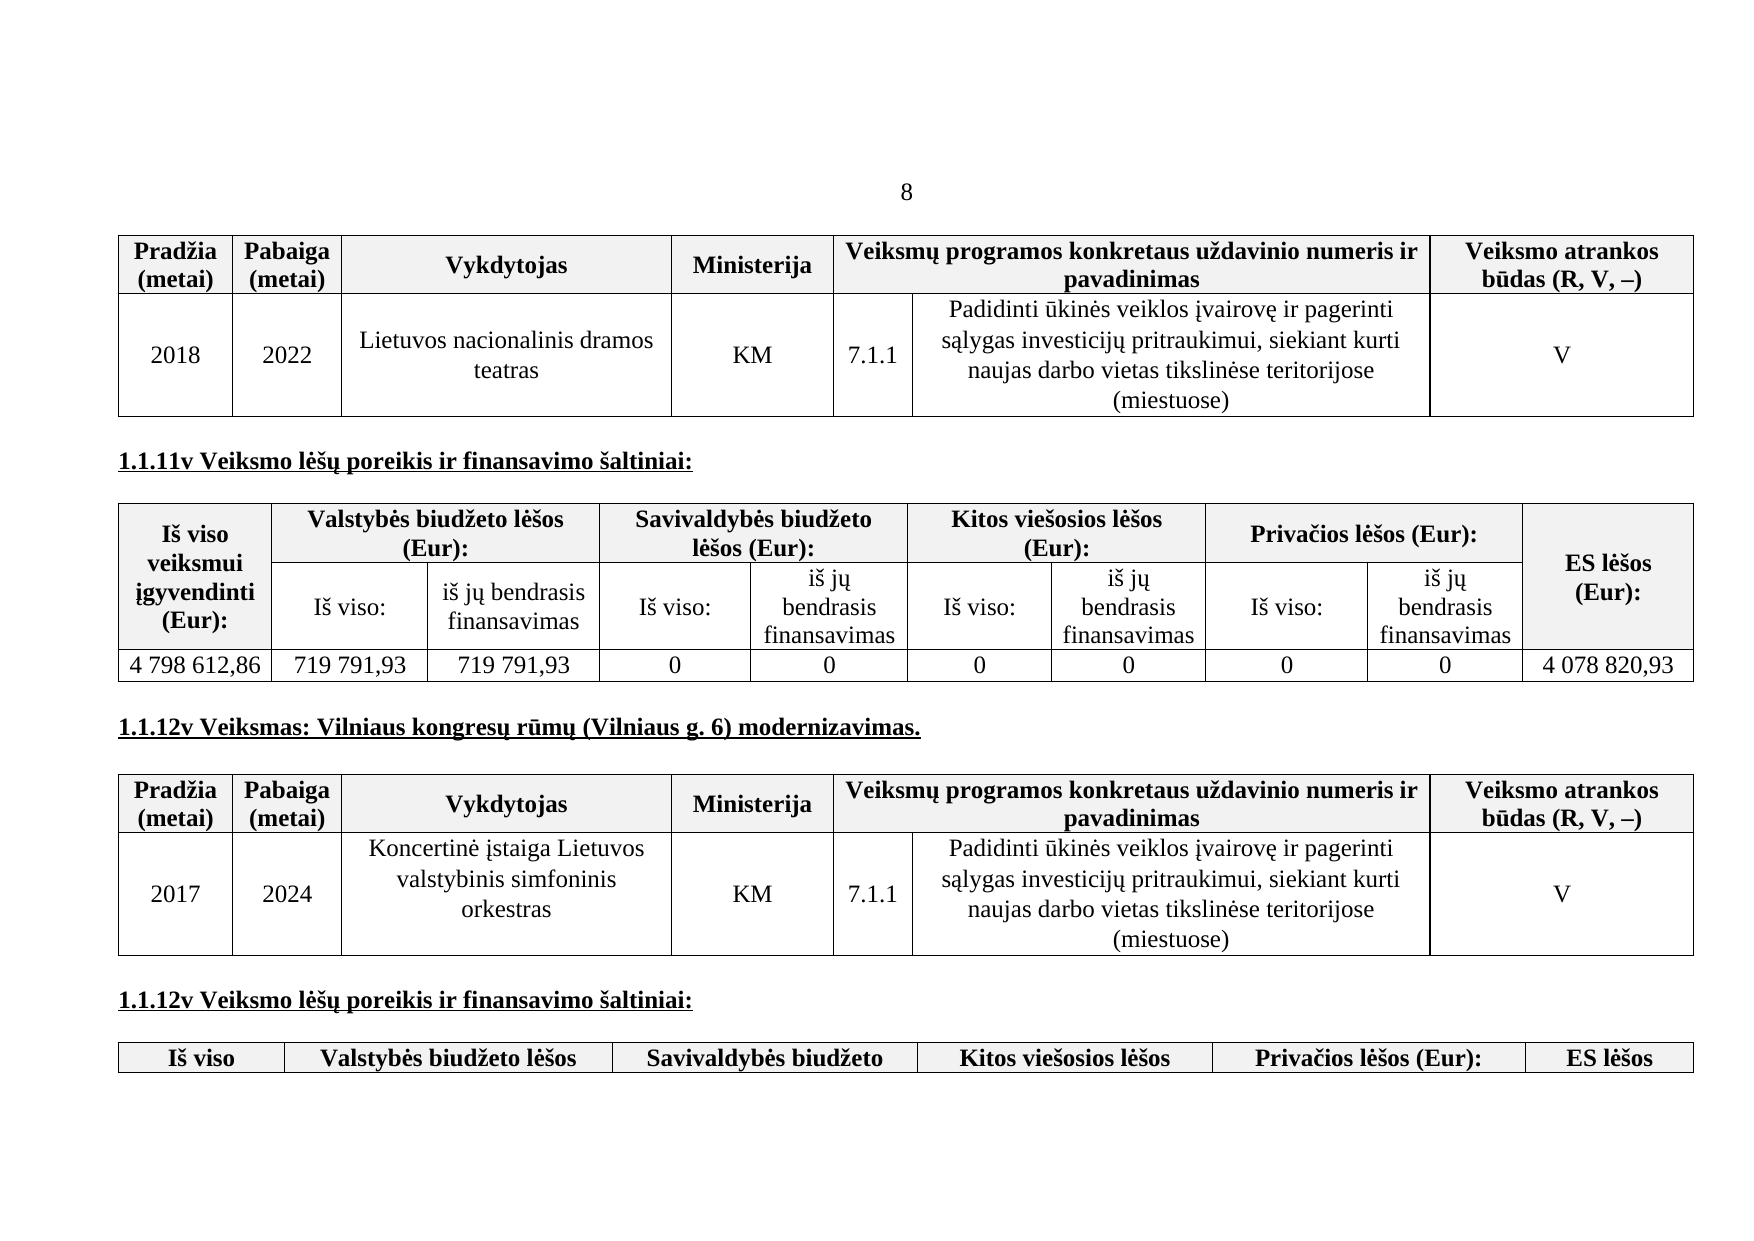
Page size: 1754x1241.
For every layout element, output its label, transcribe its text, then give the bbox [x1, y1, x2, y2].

table_cell 7.1.1 [834, 294, 912, 416]
table_header Iš viso veiksmui įgyvendinti (Eur): [119, 504, 271, 649]
text 1.1.11v Veiksmo lėšų poreikis ir finansavimo šaltiniai: [118, 446, 1695, 474]
table_cell Iš viso: [272, 563, 427, 649]
table_header Valstybės biudžeto lėšos [285, 1043, 612, 1072]
table_cell 0 [600, 650, 750, 681]
table_header Savivaldybės biudžeto lėšos (Eur): [600, 504, 907, 562]
table_header Veiksmų programos konkretaus uždavinio numeris ir pavadinimas [834, 775, 1429, 832]
table_cell 0 [908, 650, 1051, 681]
table_cell KM [672, 833, 833, 955]
table_header Veiksmo atrankos būdas (R, V, –) [1431, 775, 1693, 832]
table_cell 0 [1206, 650, 1367, 681]
table_header ES lėšos [1526, 1043, 1693, 1072]
table_cell 719 791,93 [428, 650, 599, 681]
table_cell iš jų bendrasis finansavimas [428, 563, 599, 649]
table_cell Iš viso: [1206, 563, 1367, 649]
table_cell 719 791,93 [272, 650, 427, 681]
table_header Kitos viešosios lėšos (Eur): [908, 504, 1205, 562]
table_header Vykdytojas [342, 775, 671, 832]
table_header Ministerija [672, 236, 833, 293]
table_header Pabaiga (metai) [233, 236, 341, 293]
text 1.1.12v Veiksmas: Vilniaus kongresų rūmų (Vilniaus g. 6) modernizavimas. [118, 712, 1695, 741]
table_header Valstybės biudžeto lėšos (Eur): [272, 504, 599, 562]
table_header ES lėšos (Eur): [1523, 504, 1693, 649]
table_cell 7.1.1 [834, 833, 912, 955]
table_header Savivaldybės biudžeto [613, 1043, 917, 1072]
table_cell KM [672, 294, 833, 416]
table_cell Iš viso: [600, 563, 750, 649]
table_header Kitos viešosios lėšos [918, 1043, 1212, 1072]
table_cell iš jų bendrasis finansavimas [751, 563, 907, 649]
table_cell 0 [1368, 650, 1522, 681]
table_cell V [1431, 833, 1693, 955]
table_cell V [1431, 294, 1693, 416]
table_header Privačios lėšos (Eur): [1213, 1043, 1525, 1072]
text 1.1.12v Veiksmo lėšų poreikis ir finansavimo šaltiniai: [118, 985, 1695, 1013]
table_cell 2024 [233, 833, 341, 955]
table_cell 2022 [233, 294, 341, 416]
table_header Pradžia (metai) [119, 236, 232, 293]
table_cell Lietuvos nacionalinis dramos teatras [342, 294, 671, 416]
table_cell Padidinti ūkinės veiklos įvairovę ir pagerinti sąlygas investicijų pritraukimui, siekiant kurti naujas darbo vietas tikslinėse teritorijose (miestuose) [913, 833, 1429, 955]
table_cell 0 [1052, 650, 1205, 681]
table_cell 0 [751, 650, 907, 681]
table_cell Koncertinė įstaiga Lietuvos valstybinis simfoninis orkestras [342, 833, 671, 955]
table_header Pabaiga (metai) [233, 775, 341, 832]
table_cell 2017 [119, 833, 232, 955]
table_cell Iš viso: [908, 563, 1051, 649]
table_cell Padidinti ūkinės veiklos įvairovę ir pagerinti sąlygas investicijų pritraukimui, siekiant kurti naujas darbo vietas tikslinėse teritorijose (miestuose) [913, 294, 1429, 416]
table_cell iš jų bendrasis finansavimas [1052, 563, 1205, 649]
table_header Veiksmų programos konkretaus uždavinio numeris ir pavadinimas [834, 236, 1429, 293]
table_header Pradžia (metai) [119, 775, 232, 832]
table_cell 4 078 820,93 [1523, 650, 1693, 681]
table_cell 2018 [119, 294, 232, 416]
table_header Vykdytojas [342, 236, 671, 293]
table_cell 4 798 612,86 [119, 650, 271, 681]
table_header Veiksmo atrankos būdas (R, V, –) [1431, 236, 1693, 293]
table_header Iš viso [119, 1043, 284, 1072]
table_header Ministerija [672, 775, 833, 832]
table_header Privačios lėšos (Eur): [1206, 504, 1522, 562]
table_cell iš jų bendrasis finansavimas [1368, 563, 1522, 649]
